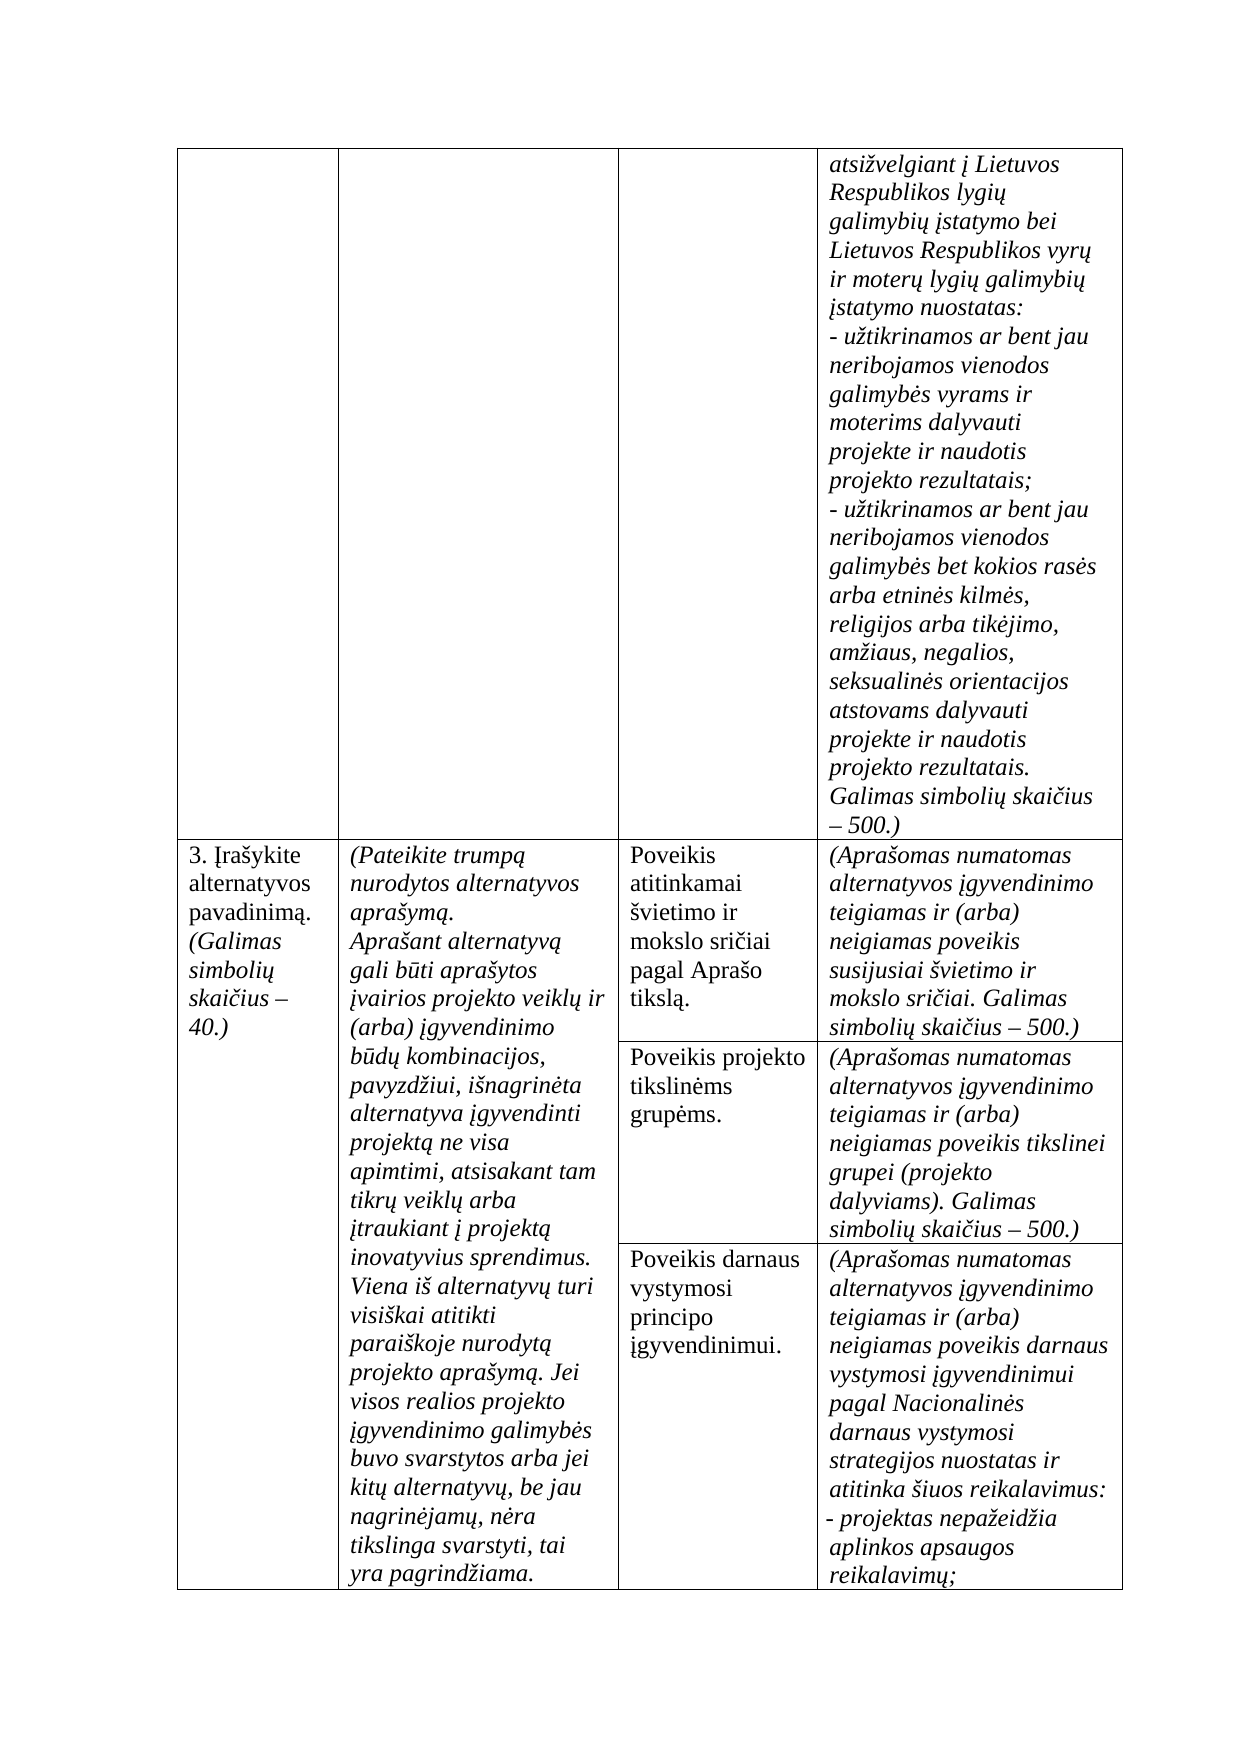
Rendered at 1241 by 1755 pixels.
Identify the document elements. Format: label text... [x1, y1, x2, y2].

table_cell [619, 149, 817, 839]
table_cell 3. Įrašykite alternatyvos pavadinimą. (Galimas simbolių skaičius – 40.) [178, 840, 338, 1589]
table_cell (Aprašomas numatomas alternatyvos įgyvendinimo teigiamas ir (arba) neigiamas poveikis susijusiai švietimo ir mokslo sričiai. Galimas simbolių skaičius – 500.) [818, 840, 1122, 1041]
table_cell [178, 149, 338, 839]
table_cell Poveikis atitinkamai švietimo ir mokslo sričiai pagal Aprašo tikslą. [619, 840, 817, 1041]
table_cell atsižvelgiant į Lietuvos Respublikos lygių galimybių įstatymo bei Lietuvos Respublikos vyrų ir moterų lygių galimybių įstatymo nuostatas: - užtikrinamos ar bent jau neribojamos vienodos galimybės vyrams ir moterims dalyvauti projekte ir naudotis projekto rezultatais; - užtikrinamos ar bent jau neribojamos vienodos galimybės bet kokios rasės arba etninės kilmės, religijos arba tikėjimo, amžiaus, negalios, seksualinės orientacijos atstovams dalyvauti projekte ir naudotis projekto rezultatais. Galimas simbolių skaičius – 500.) [818, 149, 1122, 839]
table_cell (Pateikite trumpą nurodytos alternatyvos aprašymą. Aprašant alternatyvą gali būti aprašytos įvairios projekto veiklų ir (arba) įgyvendinimo būdų kombinacijos, pavyzdžiui, išnagrinėta alternatyva įgyvendinti projektą ne visa apimtimi, atsisakant tam tikrų veiklų arba įtraukiant į projektą inovatyvius sprendimus. Viena iš alternatyvų turi visiškai atitikti paraiškoje nurodytą projekto aprašymą. Jei visos realios projekto įgyvendinimo galimybės buvo svarstytos arba jei kitų alternatyvų, be jau nagrinėjamų, nėra tikslinga svarstyti, tai yra pagrindžiama. [339, 840, 618, 1589]
table_cell (Aprašomas numatomas alternatyvos įgyvendinimo teigiamas ir (arba) neigiamas poveikis tikslinei grupei (projekto dalyviams). Galimas simbolių skaičius – 500.) [818, 1042, 1122, 1243]
table_cell Poveikis darnaus vystymosi principo įgyvendinimui. [619, 1244, 817, 1589]
table_cell Poveikis projekto tikslinėms grupėms. [619, 1042, 817, 1243]
table_cell [339, 149, 618, 839]
table_cell (Aprašomas numatomas alternatyvos įgyvendinimo teigiamas ir (arba) neigiamas poveikis darnaus vystymosi įgyvendinimui pagal Nacionalinės darnaus vystymosi strategijos nuostatas ir atitinka šiuos reikalavimus: - projektas nepažeidžia aplinkos apsaugos reikalavimų; [818, 1244, 1122, 1589]
